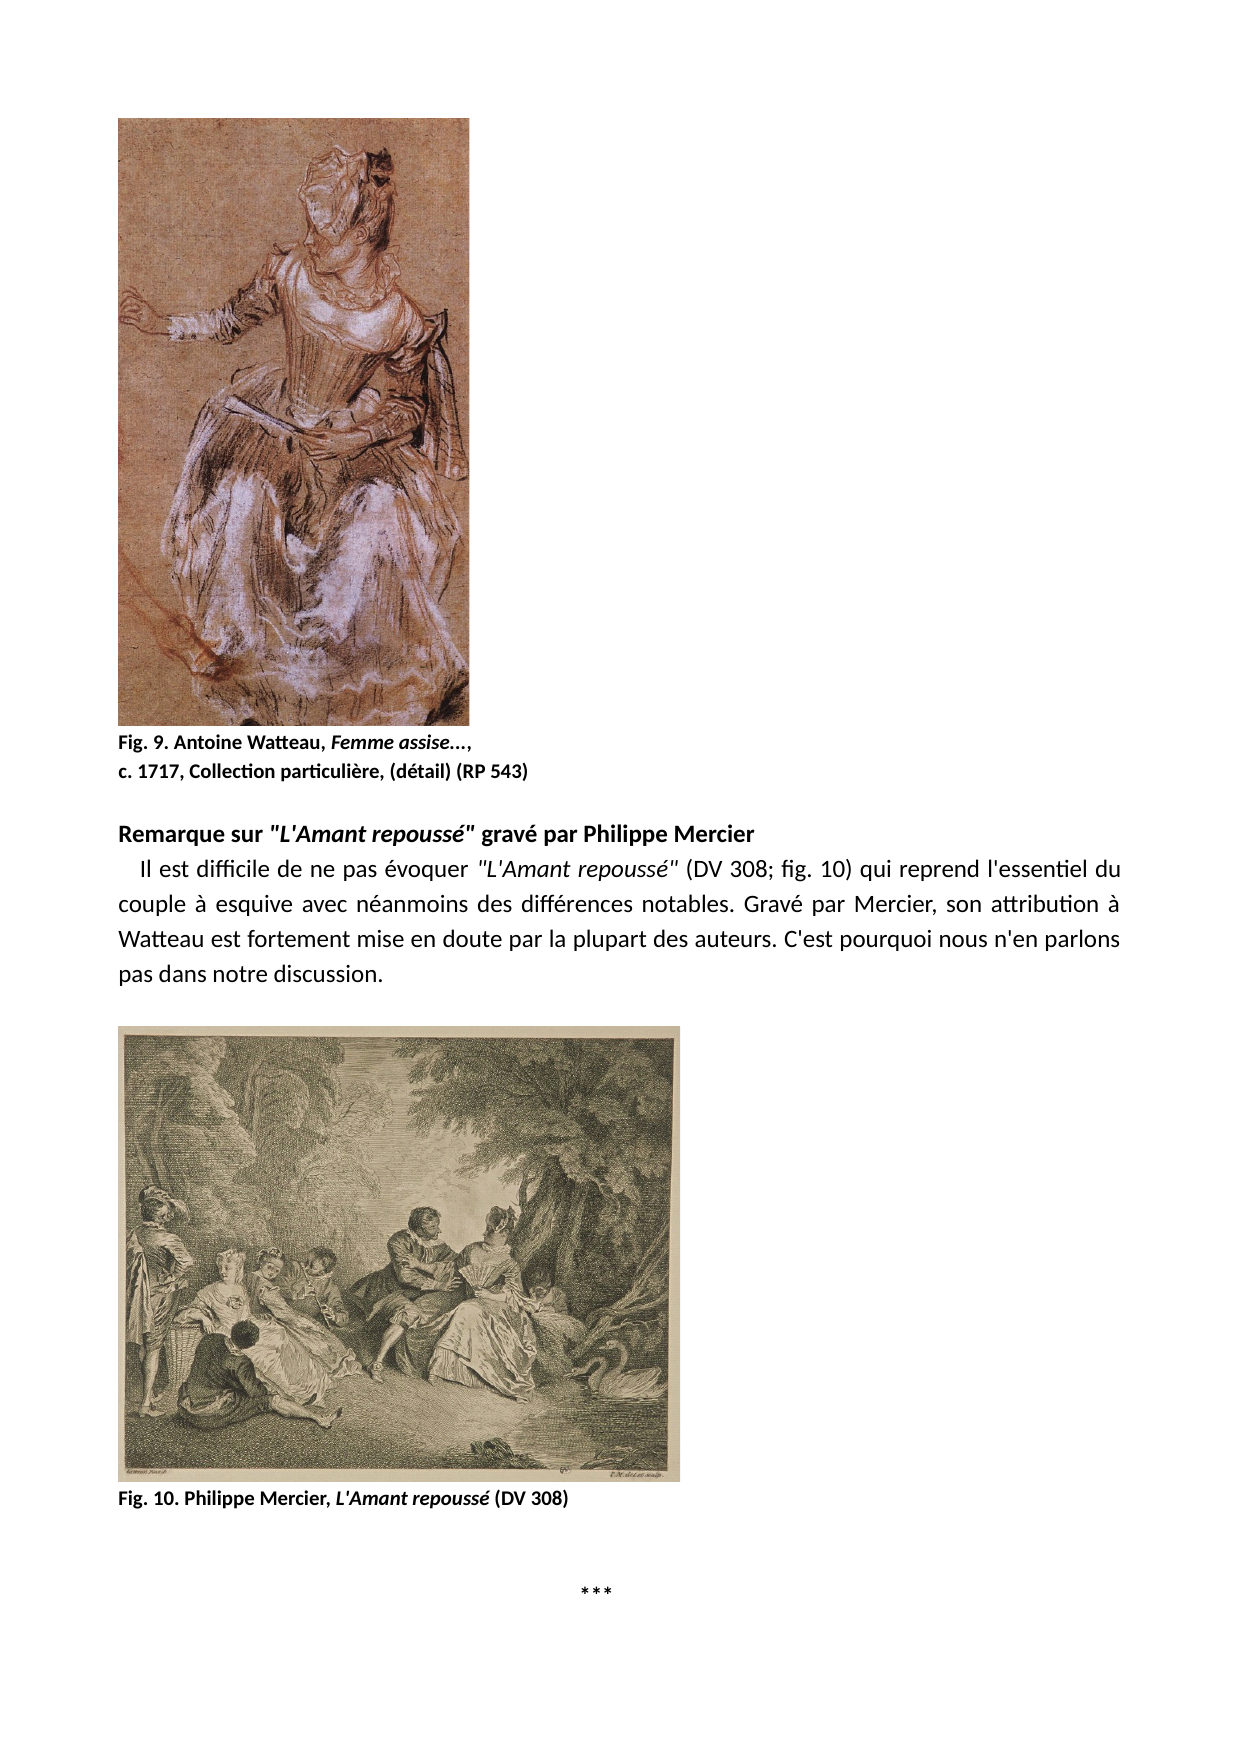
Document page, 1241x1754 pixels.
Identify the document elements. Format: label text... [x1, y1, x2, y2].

text *** [118, 1581, 1122, 1609]
text Fig. 10. Philippe Mercier, L'Amant repoussé (DV 308) [118, 1486, 1122, 1511]
text Il est difficile de ne pas évoquer "L'Amant repoussé" (DV 308; fig. 10) qui reprend l'essentiel du couple à esquive avec néanmoins des différences notables. Gravé par Mercier, son attribution à Watteau est fortement mise en doute par la plupart des auteurs. C'est pourquoi nous n'en parlons pas dans notre discussion. [118, 853, 1122, 989]
text Remarque sur "L'Amant repoussé" gravé par Philippe Mercier [118, 818, 1122, 849]
text c. 1717, Collection particulière, (détail) (RP 543) [118, 758, 1122, 783]
text Fig. 9. Antoine Watteau, Femme assise..., [118, 729, 1122, 754]
